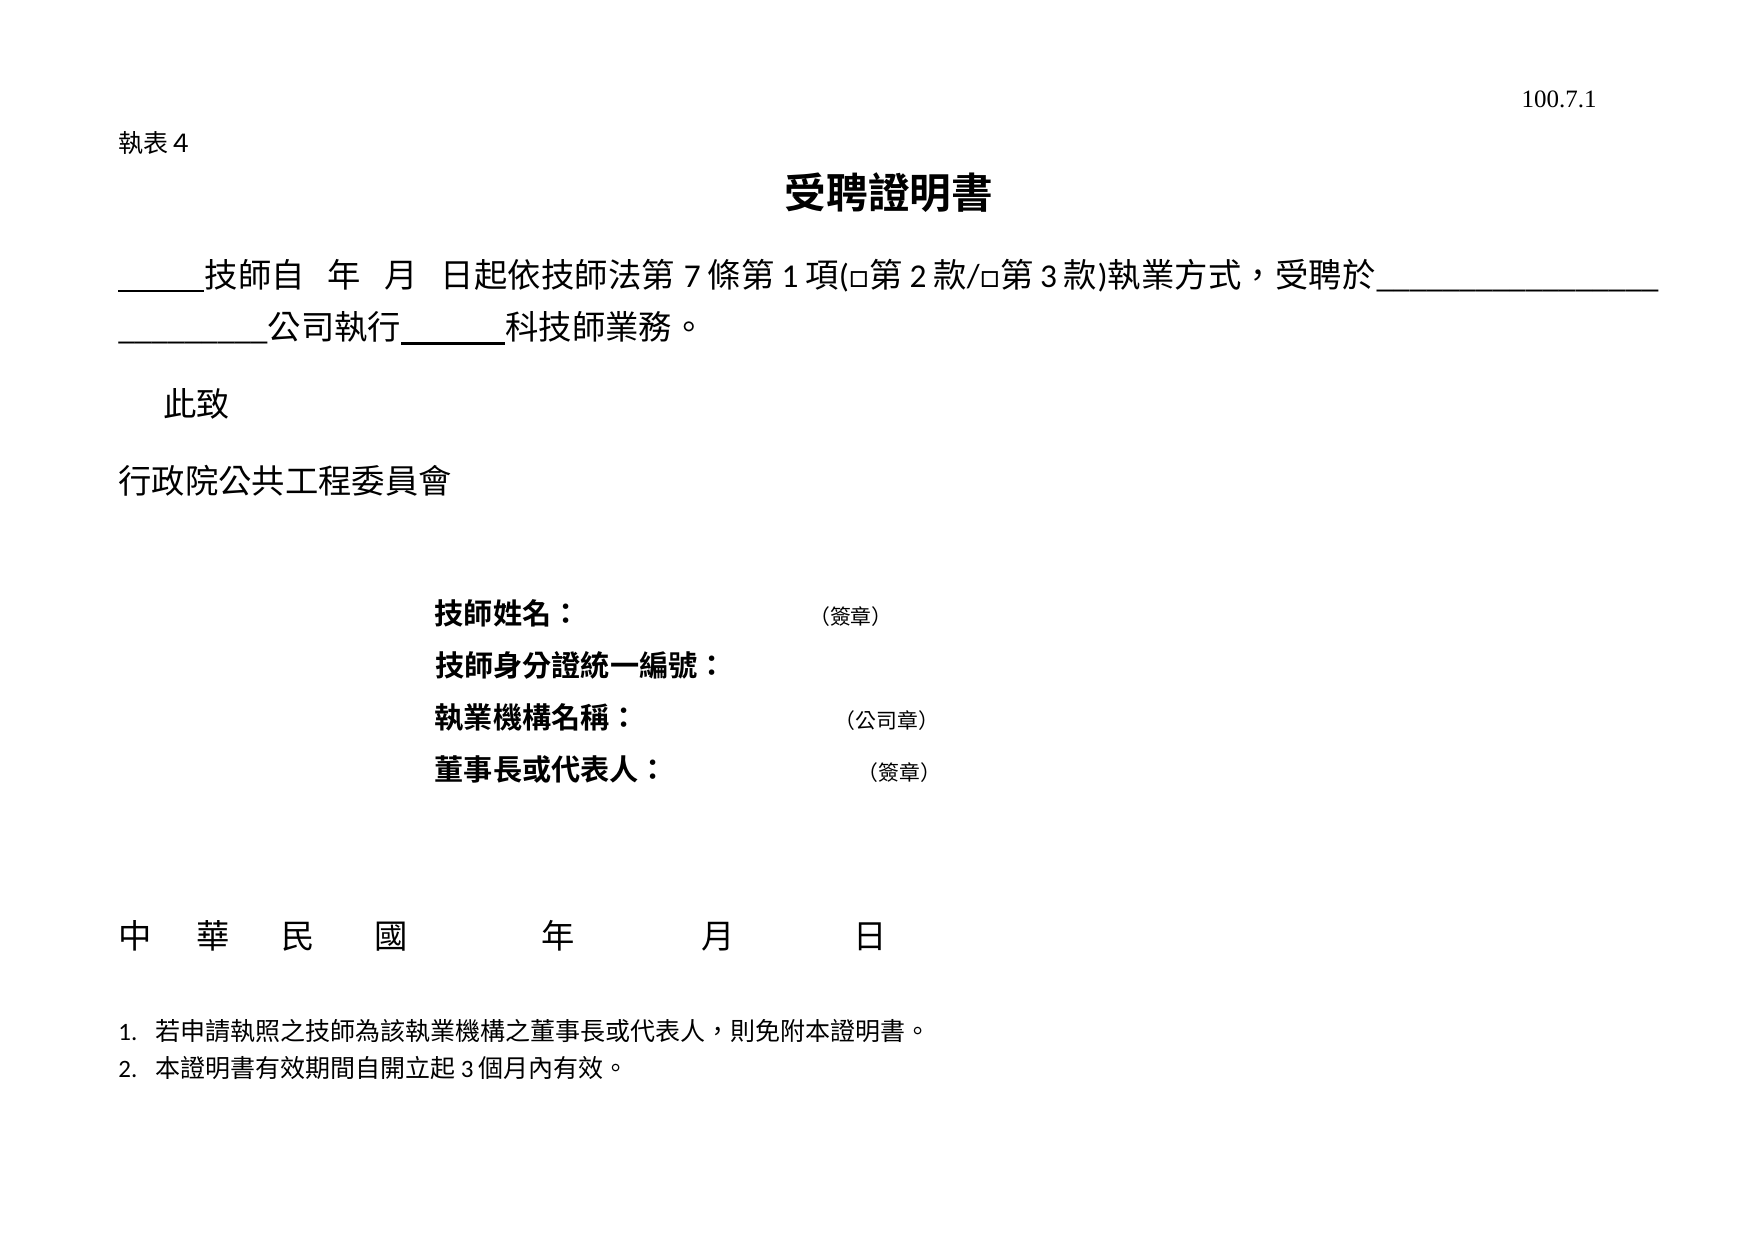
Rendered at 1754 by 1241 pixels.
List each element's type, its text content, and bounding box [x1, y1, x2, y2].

list 本證明書有效期間自開立起3個月內有效。 [118, 1047, 1659, 1085]
text 技師身分證統一編號： [118, 633, 1659, 685]
list 若申請執照之技師為該執業機構之董事長或代表人，則免附本證明書。 [118, 1010, 1659, 1047]
text 中 華 民 國 年 月 日 [118, 906, 1659, 958]
text 技師自 年 月 日起依技師法第7條第1項(□第2款/□第3款)執業方式，受聘於__________________________公司執行 科技師業務。 [118, 245, 1659, 349]
text 執業機構名稱： （公司章） [118, 685, 1659, 737]
text 100.7.1 [1471, 76, 1627, 110]
text 行政院公共工程委員會 [118, 451, 1659, 503]
text 此致 [118, 374, 1659, 426]
text 受聘證明書 [118, 160, 1659, 220]
text 董事長或代表人： （簽章） [118, 737, 1659, 789]
text 技師姓名： （簽章） [118, 581, 1659, 633]
text 執表４ [118, 118, 1659, 160]
